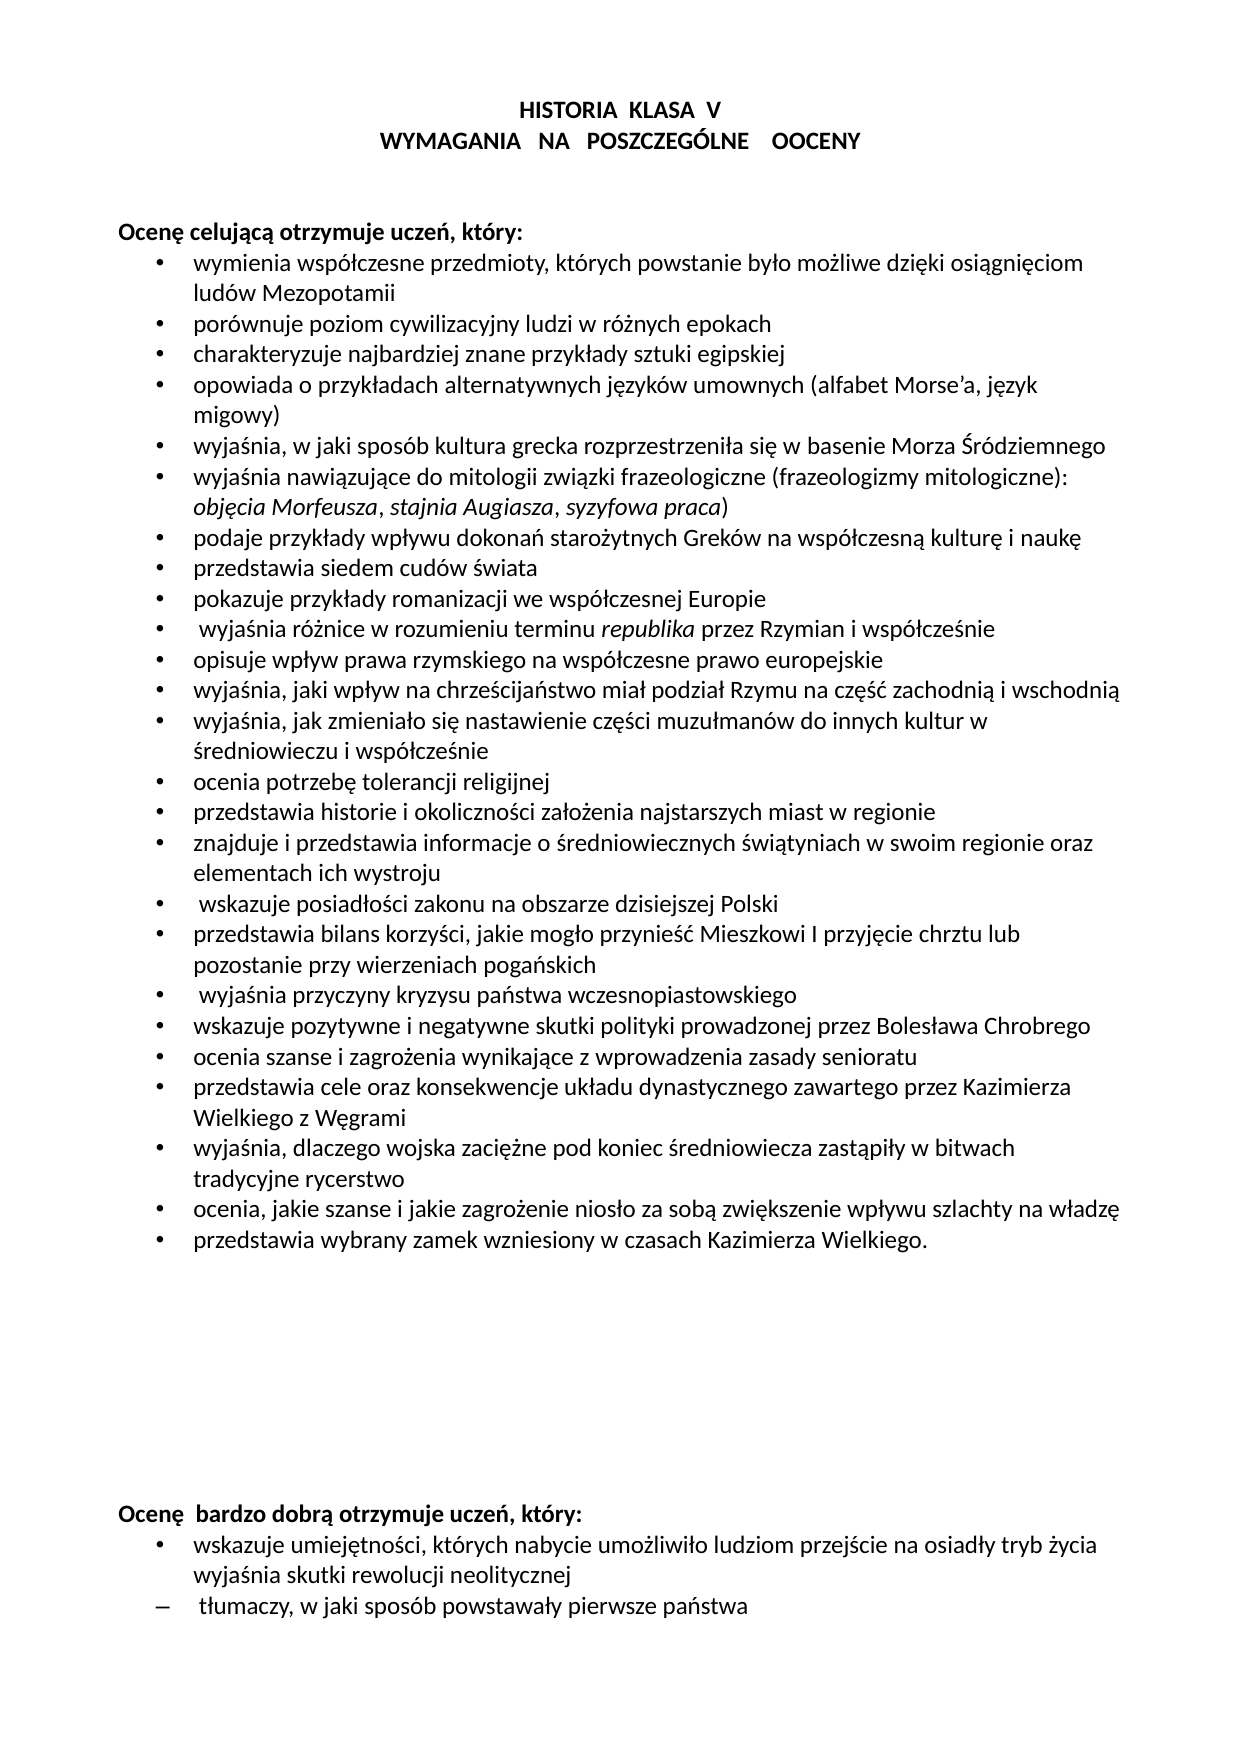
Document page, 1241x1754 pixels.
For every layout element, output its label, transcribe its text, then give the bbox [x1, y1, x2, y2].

list wyjaśnia, w jaki sposób kultura grecka rozprzestrzeniła się w basenie Morza Śródziemnego [156, 430, 1122, 461]
list ocenia, jakie szanse i jakie zagrożenie niosło za sobą zwiększenie wpływu szlachty na władzę [156, 1193, 1122, 1224]
text WYMAGANIA NA POSZCZEGÓLNE OOCENY [118, 125, 1122, 156]
list tłumaczy, w jaki sposób powstawały pierwsze państwa [156, 1590, 1122, 1621]
list opisuje wpływ prawa rzymskiego na współczesne prawo europejskie [156, 644, 1122, 674]
text Ocenę bardzo dobrą otrzymuje uczeń, który: [118, 1498, 1122, 1529]
list wyjaśnia skutki rewolucji neolitycznej [156, 1559, 1122, 1590]
list wyjaśnia przyczyny kryzysu państwa wczesnopiastowskiego [156, 979, 1122, 1010]
list przedstawia wybrany zamek wzniesiony w czasach Kazimierza Wielkiego. [156, 1224, 1122, 1254]
list wyjaśnia, jak zmieniało się nastawienie części muzułmanów do innych kultur w średniowieczu i współcześnie [156, 705, 1122, 766]
list pokazuje przykłady romanizacji we współczesnej Europie [156, 583, 1122, 613]
list przedstawia historie i okoliczności założenia najstarszych miast w regionie [156, 796, 1122, 827]
list opowiada o przykładach alternatywnych języków umownych (alfabet Morse’a, język migowy) [156, 369, 1122, 430]
text HISTORIA KLASA V [118, 94, 1122, 125]
list wyjaśnia, dlaczego wojska zaciężne pod koniec średniowiecza zastąpiły w bitwach tradycyjne rycerstwo [156, 1132, 1122, 1193]
list znajduje i przedstawia informacje o średniowiecznych świątyniach w swoim regionie oraz elementach ich wystroju [156, 827, 1122, 888]
list wskazuje pozytywne i negatywne skutki polityki prowadzonej przez Bolesława Chrobrego [156, 1010, 1122, 1041]
list wymienia współczesne przedmioty, których powstanie było możliwe dzięki osiągnięciom ludów Mezopotamii [156, 247, 1122, 308]
list wyjaśnia, jaki wpływ na chrześcijaństwo miał podział Rzymu na część zachodnią i wschodnią [156, 674, 1122, 705]
list wyjaśnia różnice w rozumieniu terminu republika przez Rzymian i współcześnie [156, 613, 1122, 644]
list podaje przykłady wpływu dokonań starożytnych Greków na współczesną kulturę i naukę [156, 522, 1122, 552]
list wskazuje umiejętności, których nabycie umożliwiło ludziom przejście na osiadły tryb życia [156, 1529, 1122, 1559]
list charakteryzuje najbardziej znane przykłady sztuki egipskiej [156, 339, 1122, 369]
text Ocenę celującą otrzymuje uczeń, który: [118, 217, 1122, 247]
list przedstawia cele oraz konsekwencje układu dynastycznego zawartego przez Kazimierza Wielkiego z Węgrami [156, 1071, 1122, 1132]
list wskazuje posiadłości zakonu na obszarze dzisiejszej Polski [156, 888, 1122, 918]
list porównuje poziom cywilizacyjny ludzi w różnych epokach [156, 308, 1122, 339]
list wyjaśnia nawiązujące do mitologii związki frazeologiczne (frazeologizmy mitologiczne): objęcia Morfeusza, stajnia Augiasza, syzyfowa praca) [156, 461, 1122, 522]
list ocenia szanse i zagrożenia wynikające z wprowadzenia zasady senioratu [156, 1041, 1122, 1071]
list przedstawia bilans korzyści, jakie mogło przynieść Mieszkowi I przyjęcie chrztu lub pozostanie przy wierzeniach pogańskich [156, 918, 1122, 979]
list ocenia potrzebę tolerancji religijnej [156, 766, 1122, 796]
list przedstawia siedem cudów świata [156, 552, 1122, 583]
